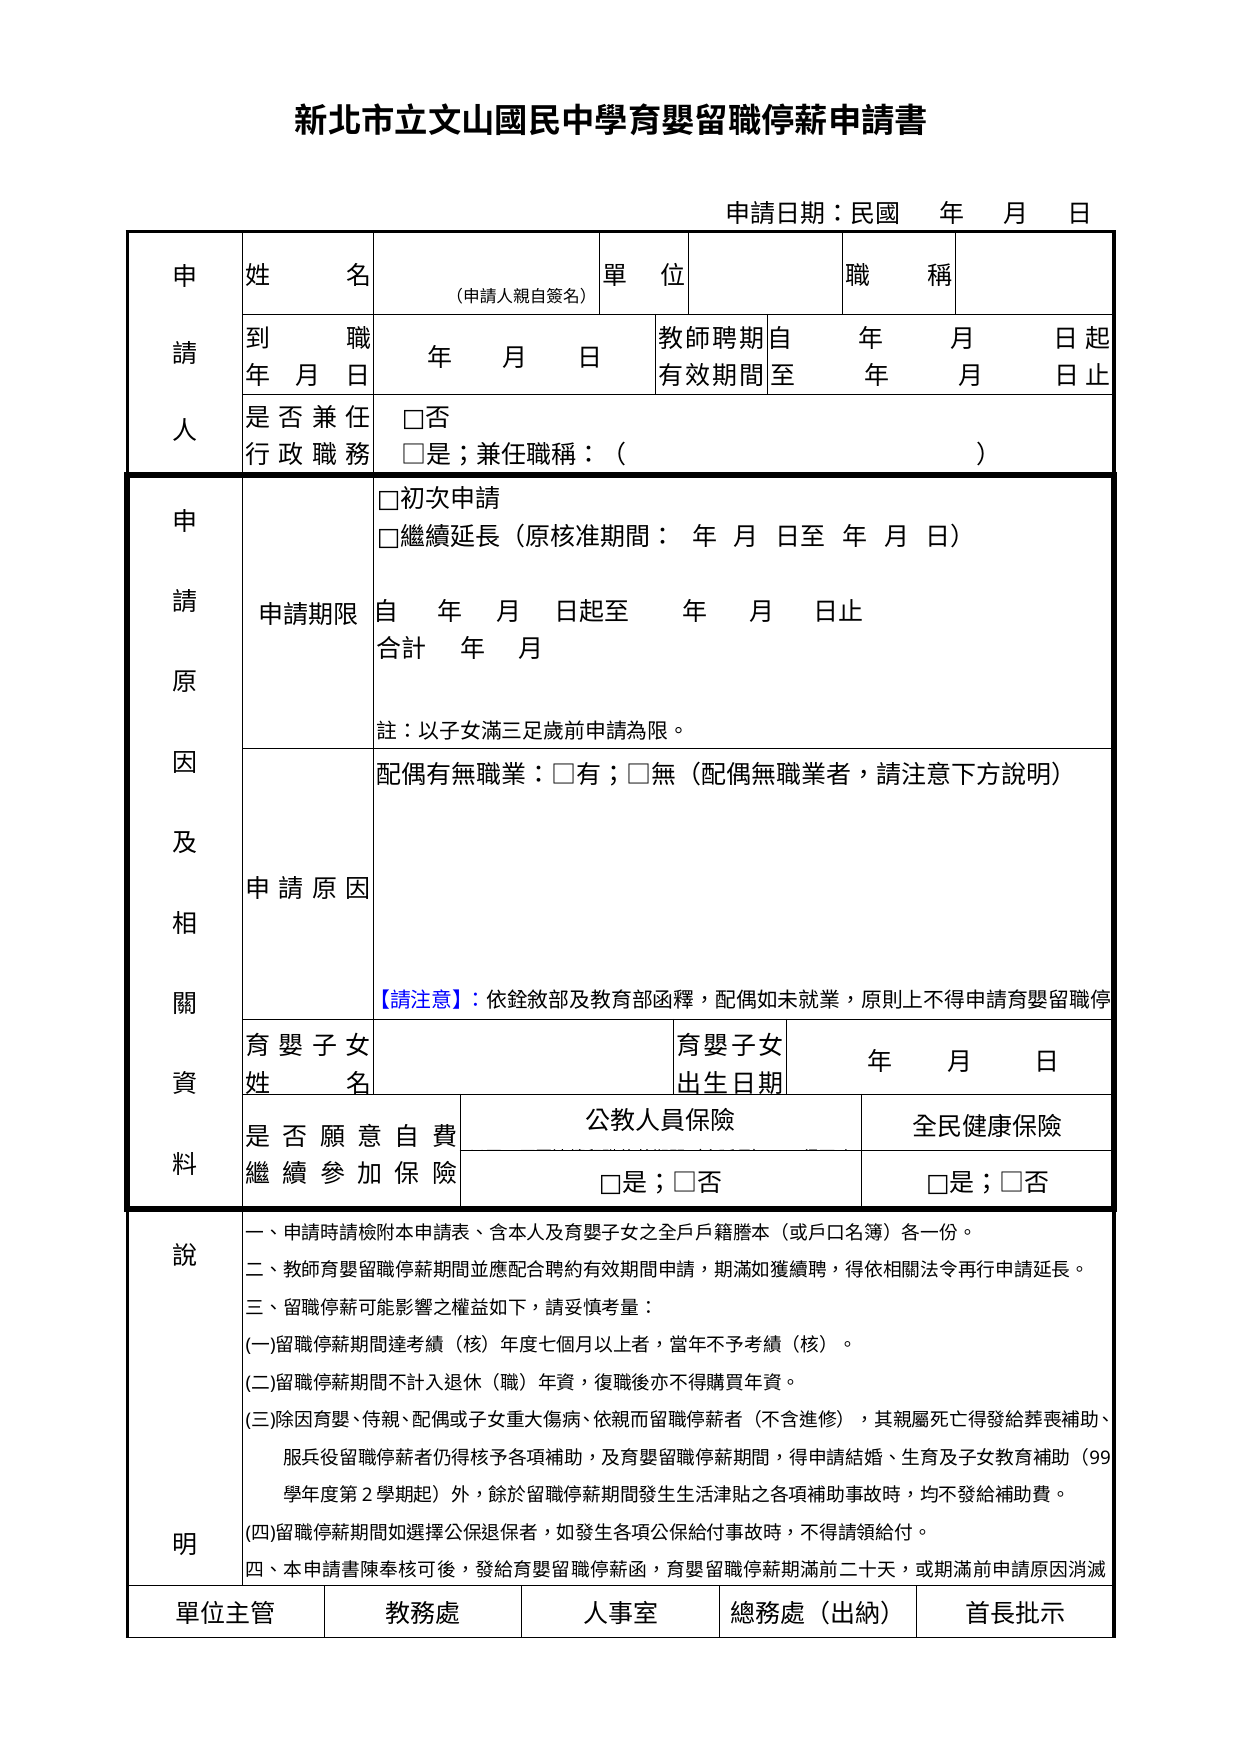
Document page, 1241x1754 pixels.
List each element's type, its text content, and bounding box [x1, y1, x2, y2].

table_cell □初次申請 □繼續延長（原核准期間： 年 月 日至 年 月 日） 自 年 月 日起至 年 月 日止 合計 年 月 註：以子女滿三足歲前申請為限。 [374, 478, 1111, 748]
table_header （申請人親自簽名） [374, 233, 599, 314]
table_cell 首長批示 [917, 1586, 1112, 1637]
table_cell 教師聘期 有效期間 [656, 315, 767, 394]
table_header [956, 233, 1112, 314]
table_cell 人事室 [522, 1586, 719, 1637]
table_cell 一、申請時請檢附本申請表、含本人及育嬰子女之全戶戶籍謄本（或戶口名簿）各一份。 二、教師育嬰留職停薪期間並應配合聘約有效期間申請，期滿如獲續聘，得依相關法令再行申請延長。 三、留職停薪可能影響之權益如下，請妥慎考量： (一)留職停薪期間達考績（核）年度七個月以上者，當年不予考績（核）。 (二)留職停薪期間不計入退休（職）年資，復職後亦不得購買年資。 (三)除因育嬰、侍親、配偶或子女重大傷病、依親而留職停薪者（不含進修），其親屬死亡得發給葬喪補助、服兵役留職停薪者仍得核予各項補助，及育嬰留職停薪期間，得申請結婚、生育及子女教育補助（99學年度第2學期起）外，餘於留職停薪期間發生生活津貼之各項補助事故時，均不發給補助費。 (四)留職停薪期間如選擇公保退保者，如發生各項公保給付事故時，不得請領給付。 四、本申請書陳奉核可後，發給育嬰留職停薪函，育嬰留職停薪期滿前二十天，或期滿前申請原因消滅時，應返校申請復職，逾期經學校通知仍不申請者，依聘約暨相關法令規定處理。 五、復職後，應配合機關學校當業務（課務）時需要，接受業務（課務）之安排，而不以留職停薪前原業務（課務）為限。 [243, 1212, 1112, 1585]
table_cell 申請原因 [243, 749, 373, 1019]
table_cell □是；□否 [461, 1151, 861, 1206]
table_cell 申請期限 [243, 478, 373, 748]
table_cell 年 月 日 [787, 1020, 1111, 1094]
table_cell □否 □是；兼任職稱：（ ） [374, 395, 1112, 472]
table_header 職稱 [843, 233, 955, 314]
table_cell 單位主管 [129, 1586, 324, 1637]
table_cell 到職 年月日 [243, 315, 373, 394]
table_cell 育嬰子女 姓名 [243, 1020, 373, 1094]
table_cell 配偶有無職業：□有；□無（配偶無職業者，請注意下方說明） 【請注意】：依銓敘部及教育部函釋，配偶如未就業，原則上不得申請育嬰留職停薪，但如有正當理由，並經機關核准者，不在此限。故申請人配偶如未就業者，應併同敘明本人須申請育嬰留職停薪之正當理由，並檢附相關佐證資料憑核。 [374, 749, 1111, 1019]
table_cell 公教人員保險 以同一原因連續留職停薪期間（含延長），不得更改 ， [461, 1095, 861, 1150]
table_header [689, 233, 842, 314]
table_header 姓名 [243, 233, 373, 314]
table_cell 教務處 [325, 1586, 521, 1637]
table_cell 是否兼任 行政職務 [243, 395, 373, 472]
table_cell □是；□否 [862, 1151, 1111, 1206]
table_header 單位 [600, 233, 688, 314]
table_cell 育嬰子女 出生日期 [674, 1020, 786, 1094]
table_cell 自 年 月 日起 至 年 月 日止 [768, 315, 1112, 394]
table_cell [374, 1020, 673, 1094]
table_cell 全民健康保險 [862, 1095, 1111, 1150]
text 新北市立文山國民中學育嬰留職停薪申請書 [130, 80, 1092, 155]
table_cell 申請原因及相關資料 [130, 478, 242, 1206]
table_header 申請人 [129, 233, 242, 472]
table_cell 是否願意自費 繼續參加保險 [243, 1095, 460, 1206]
table_cell 年 月 日 [374, 315, 655, 394]
text 申請日期：民國 年 月 日 [130, 193, 1092, 230]
table_cell 總務處（出納） [720, 1586, 916, 1637]
table_cell 說明 [129, 1212, 242, 1585]
